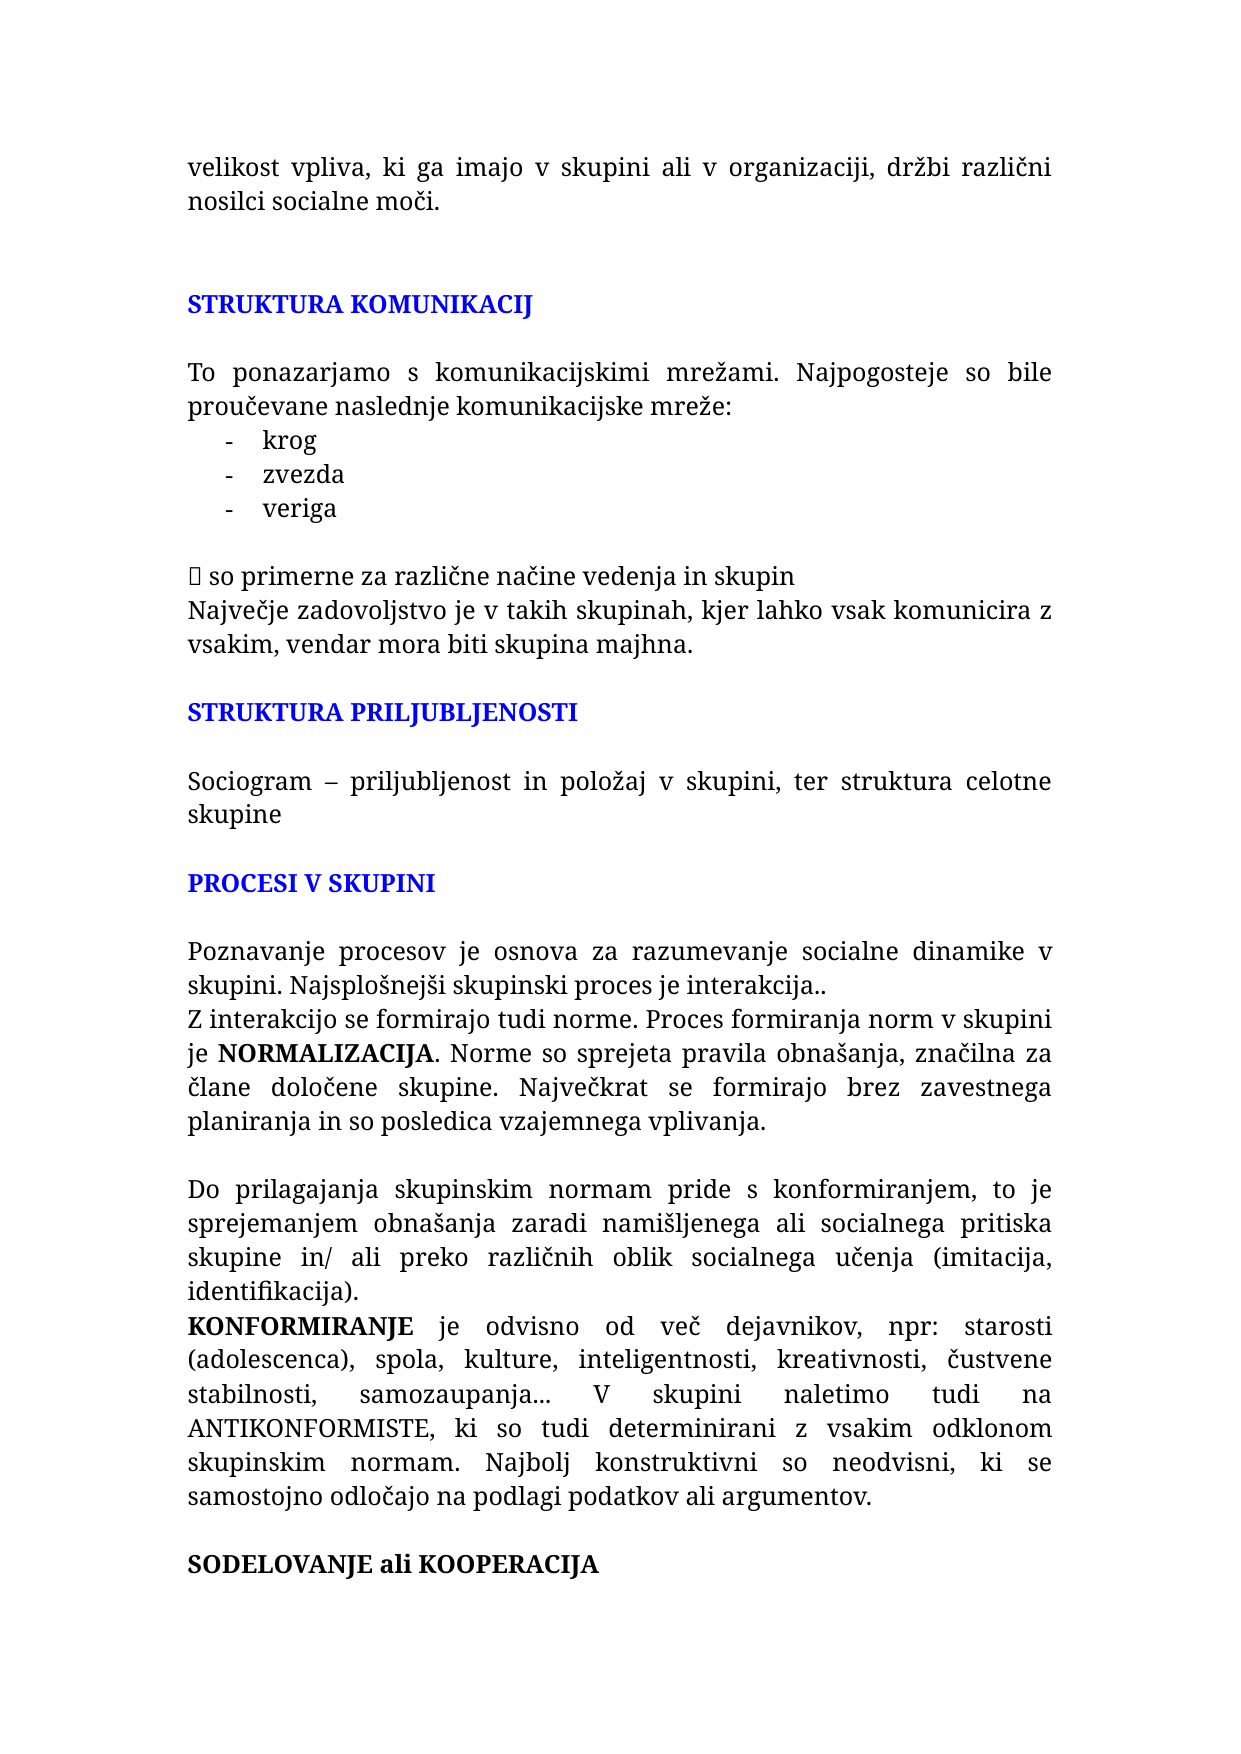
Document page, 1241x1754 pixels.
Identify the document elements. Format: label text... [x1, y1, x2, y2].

text To ponazarjamo s komunikacijskimi mrežami. Najpogosteje so bile proučevane naslednje komunikacijske mreže: [187, 354, 1053, 422]
text Do prilagajanja skupinskim normam pride s konformiranjem, to je sprejemanjem obnašanja zaradi namišljenega ali socialnega pritiska skupine in/ ali preko različnih oblik socialnega učenja (imitacija, identifikacija). [187, 1172, 1053, 1308]
text KONFORMIRANJE je odvisno od več dejavnikov, npr: starosti (adolescenca), spola, kulture, inteligentnosti, kreativnosti, čustvene stabilnosti, samozaupanja... V skupini naletimo tudi na ANTIKONFORMISTE, ki so tudi determinirani z vsakim odklonom skupinskim normam. Najbolj konstruktivni so neodvisni, ki se samostojno odločajo na podlagi podatkov ali argumentov. [187, 1308, 1053, 1512]
text  so primerne za različne načine vedenja in skupin [187, 559, 1053, 593]
text STRUKTURA PRILJUBLJENOSTI [187, 695, 1053, 729]
text Z interakcijo se formirajo tudi norme. Proces formiranja norm v skupini je NORMALIZACIJA. Norme so sprejeta pravila obnašanja, značilna za člane določene skupine. Največkrat se formirajo brez zavestnega planiranja in so posledica vzajemnega vplivanja. [187, 1002, 1053, 1138]
text Poznavanje procesov je osnova za razumevanje socialne dinamike v skupini. Najsplošnejši skupinski proces je interakcija.. [187, 933, 1053, 1002]
list zvezda [225, 457, 1053, 491]
text Sociogram – priljubljenost in položaj v skupini, ter struktura celotne skupine [187, 763, 1053, 831]
list veriga [225, 491, 1053, 525]
text velikost vpliva, ki ga imajo v skupini ali v organizaciji, držbi različni nosilci socialne moči. [187, 150, 1053, 218]
text STRUKTURA KOMUNIKACIJ [187, 286, 1053, 320]
list krog [225, 422, 1053, 457]
text SODELOVANJE ali KOOPERACIJA [187, 1547, 1053, 1581]
text Največje zadovoljstvo je v takih skupinah, kjer lahko vsak komunicira z vsakim, vendar mora biti skupina majhna. [187, 593, 1053, 661]
text PROCESI V SKUPINI [187, 865, 1053, 899]
